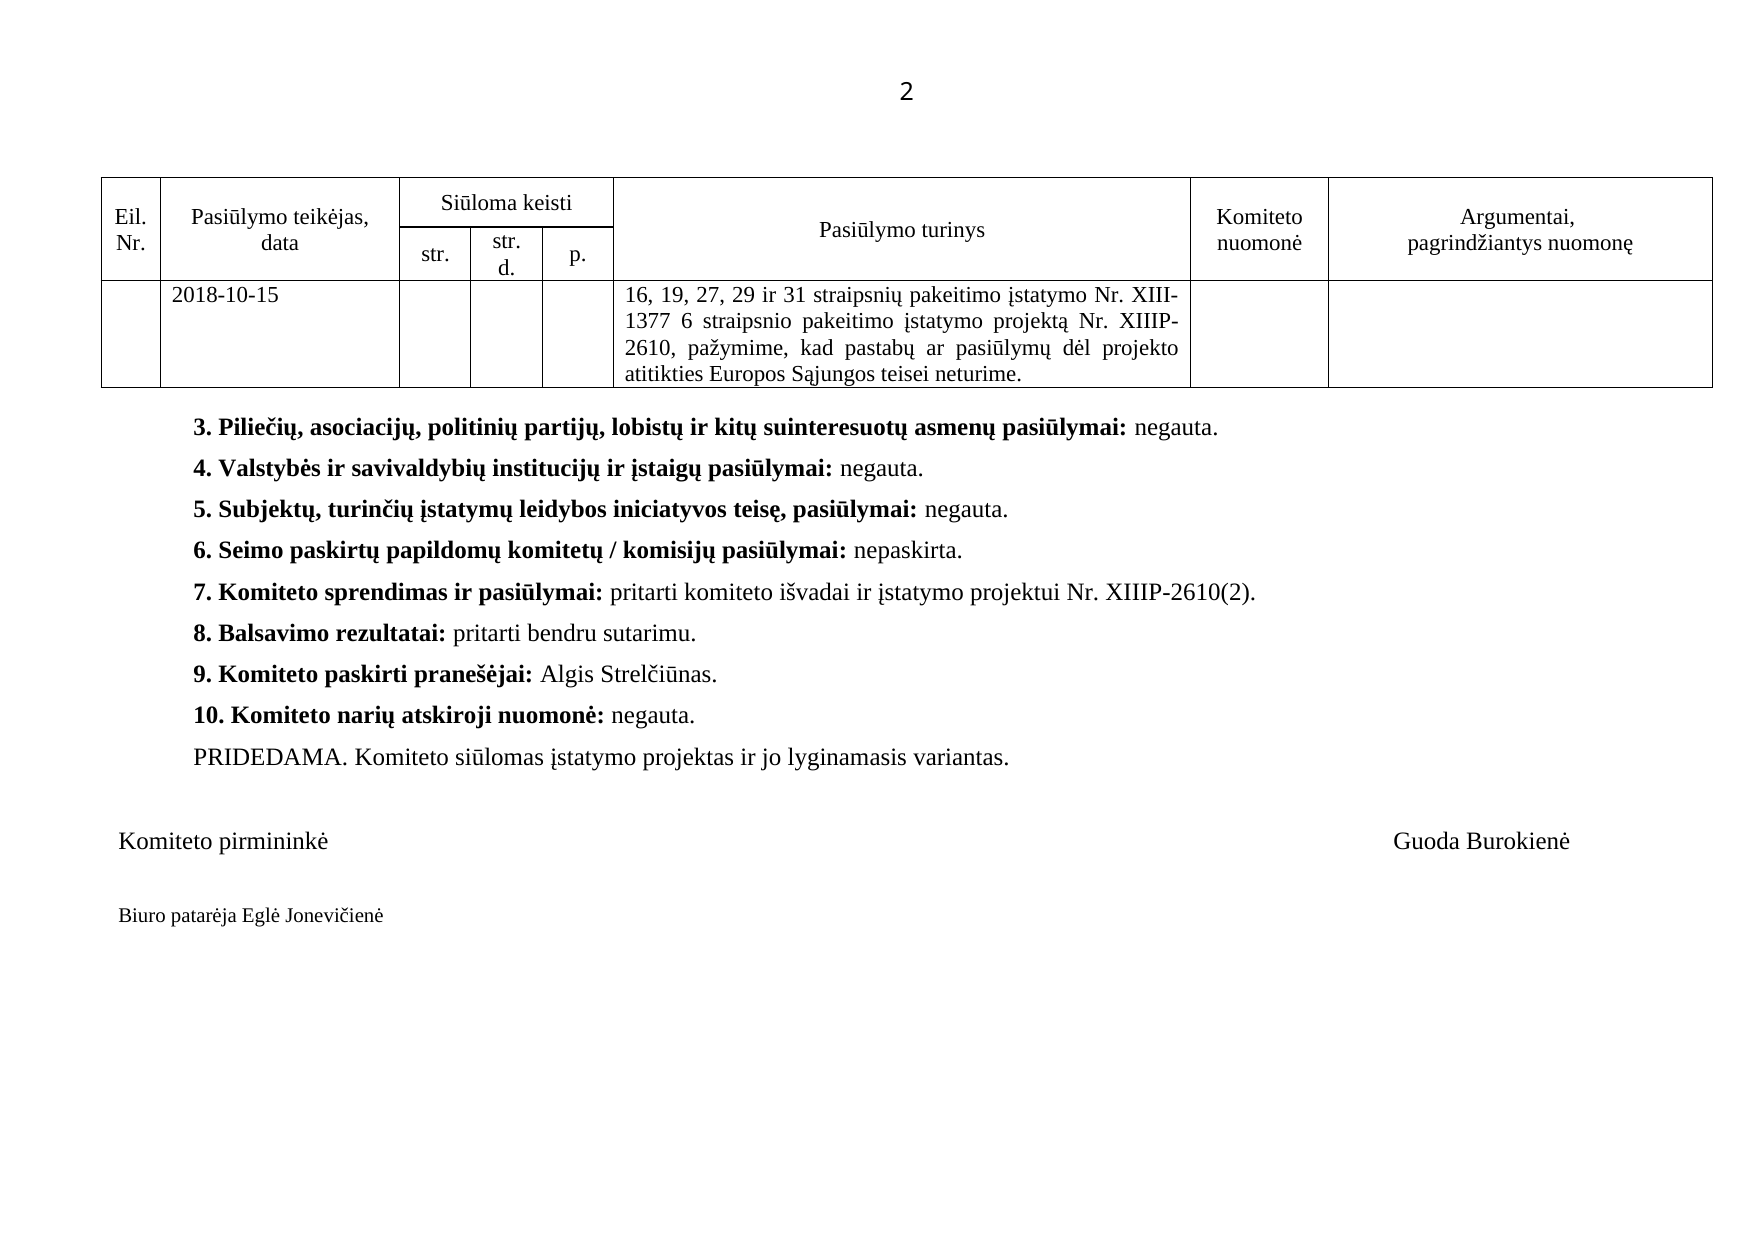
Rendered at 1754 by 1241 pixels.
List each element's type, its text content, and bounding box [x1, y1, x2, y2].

text Komiteto pirmininkė (Parašas) Guoda Burokienė [118, 826, 1695, 855]
table_cell [102, 281, 160, 387]
table_cell 2018-10-15 [161, 281, 399, 387]
table_header Argumentai, pagrindžiantys nuomonę [1329, 178, 1712, 280]
table_cell str. [400, 228, 470, 280]
table_cell p. [543, 228, 613, 280]
table_cell str. d. [471, 228, 542, 280]
text 4. Valstybės ir savivaldybių institucijų ir įstaigų pasiūlymai: negauta. [118, 453, 1695, 482]
table_header Komiteto nuomonė [1191, 178, 1328, 280]
text 10. Komiteto narių atskiroji nuomonė: negauta. [118, 700, 1695, 729]
table_cell [1329, 281, 1712, 387]
text 5. Subjektų, turinčių įstatymų leidybos iniciatyvos teisę, pasiūlymai: negauta. [118, 494, 1695, 523]
text 3. Piliečių, asociacijų, politinių partijų, lobistų ir kitų suinteresuotų asmenų pasiūlymai: negauta. [118, 412, 1695, 440]
table_cell [400, 281, 470, 387]
text 6. Seimo paskirtų papildomų komitetų / komisijų pasiūlymai: nepaskirta. [118, 535, 1695, 564]
table_header Siūloma keisti [400, 178, 613, 226]
table_cell [1191, 281, 1328, 387]
table_header Pasiūlymo turinys [614, 178, 1190, 280]
table_cell 16, 19, 27, 29 ir 31 straipsnių pakeitimo įstatymo Nr. XIII-1377 6 straipsnio pakeitimo įstatymo projektą Nr. XIIIP-2610, pažymime, kad pastabų ar pasiūlymų dėl projekto atitikties Europos Sąjungos teisei neturime. [614, 281, 1190, 387]
text 7. Komiteto sprendimas ir pasiūlymai: pritarti komiteto išvadai ir įstatymo projektui Nr. XIIIP-2610(2). [118, 577, 1695, 605]
table_cell [471, 281, 542, 387]
text Biuro patarėja Eglė Jonevičienė [118, 903, 1695, 927]
text 9. Komiteto paskirti pranešėjai: Algis Strelčiūnas. [118, 659, 1695, 688]
table_header Eil. Nr. [102, 178, 160, 280]
text PRIDEDAMA. Komiteto siūlomas įstatymo projektas ir jo lyginamasis variantas. [118, 742, 1695, 770]
text 8. Balsavimo rezultatai: pritarti bendru sutarimu. [118, 618, 1695, 647]
table_header Pasiūlymo teikėjas, data [161, 178, 399, 280]
table_cell [543, 281, 613, 387]
